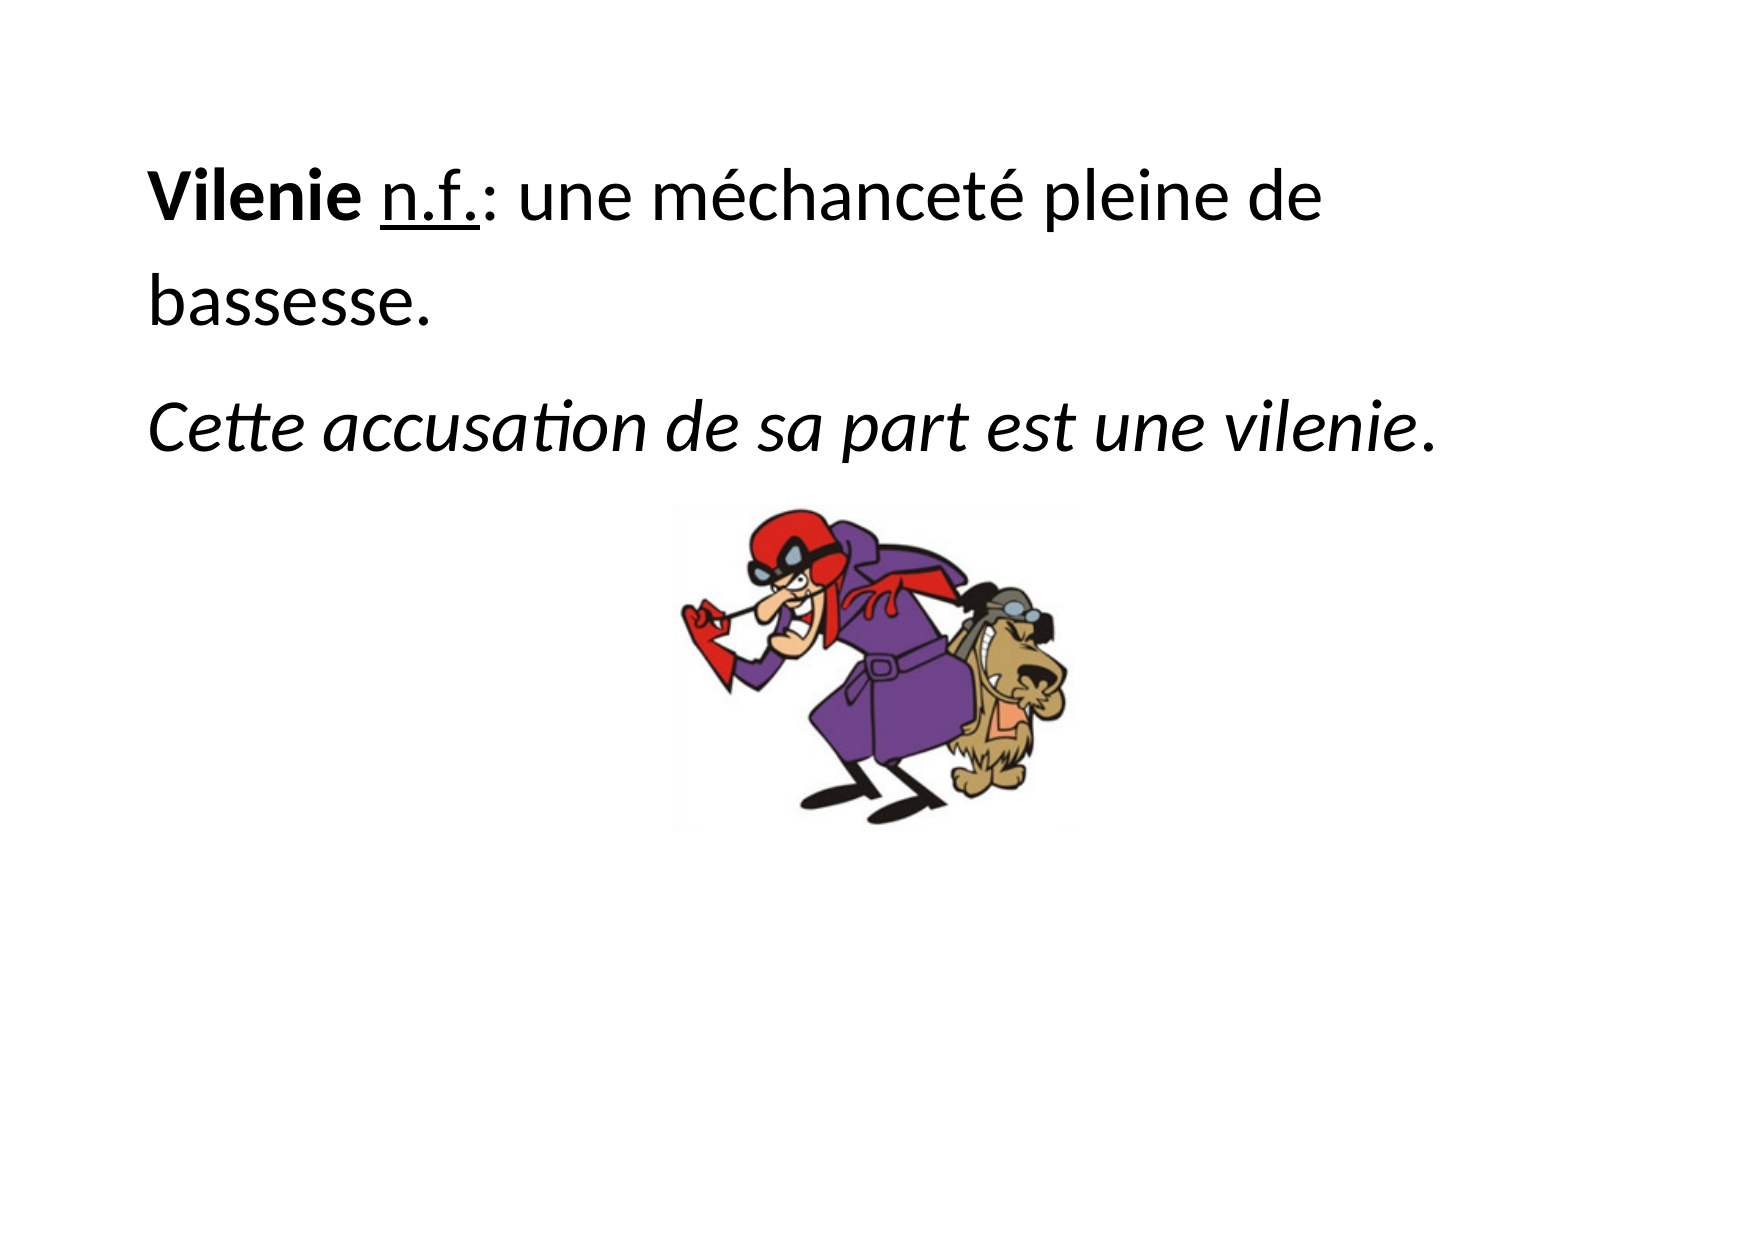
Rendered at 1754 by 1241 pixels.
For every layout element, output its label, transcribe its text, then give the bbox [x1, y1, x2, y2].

text Cette accusation de sa part est une vilenie. [148, 379, 1606, 470]
text Vilenie n.f.: une méchanceté pleine de bassesse. [148, 148, 1606, 344]
